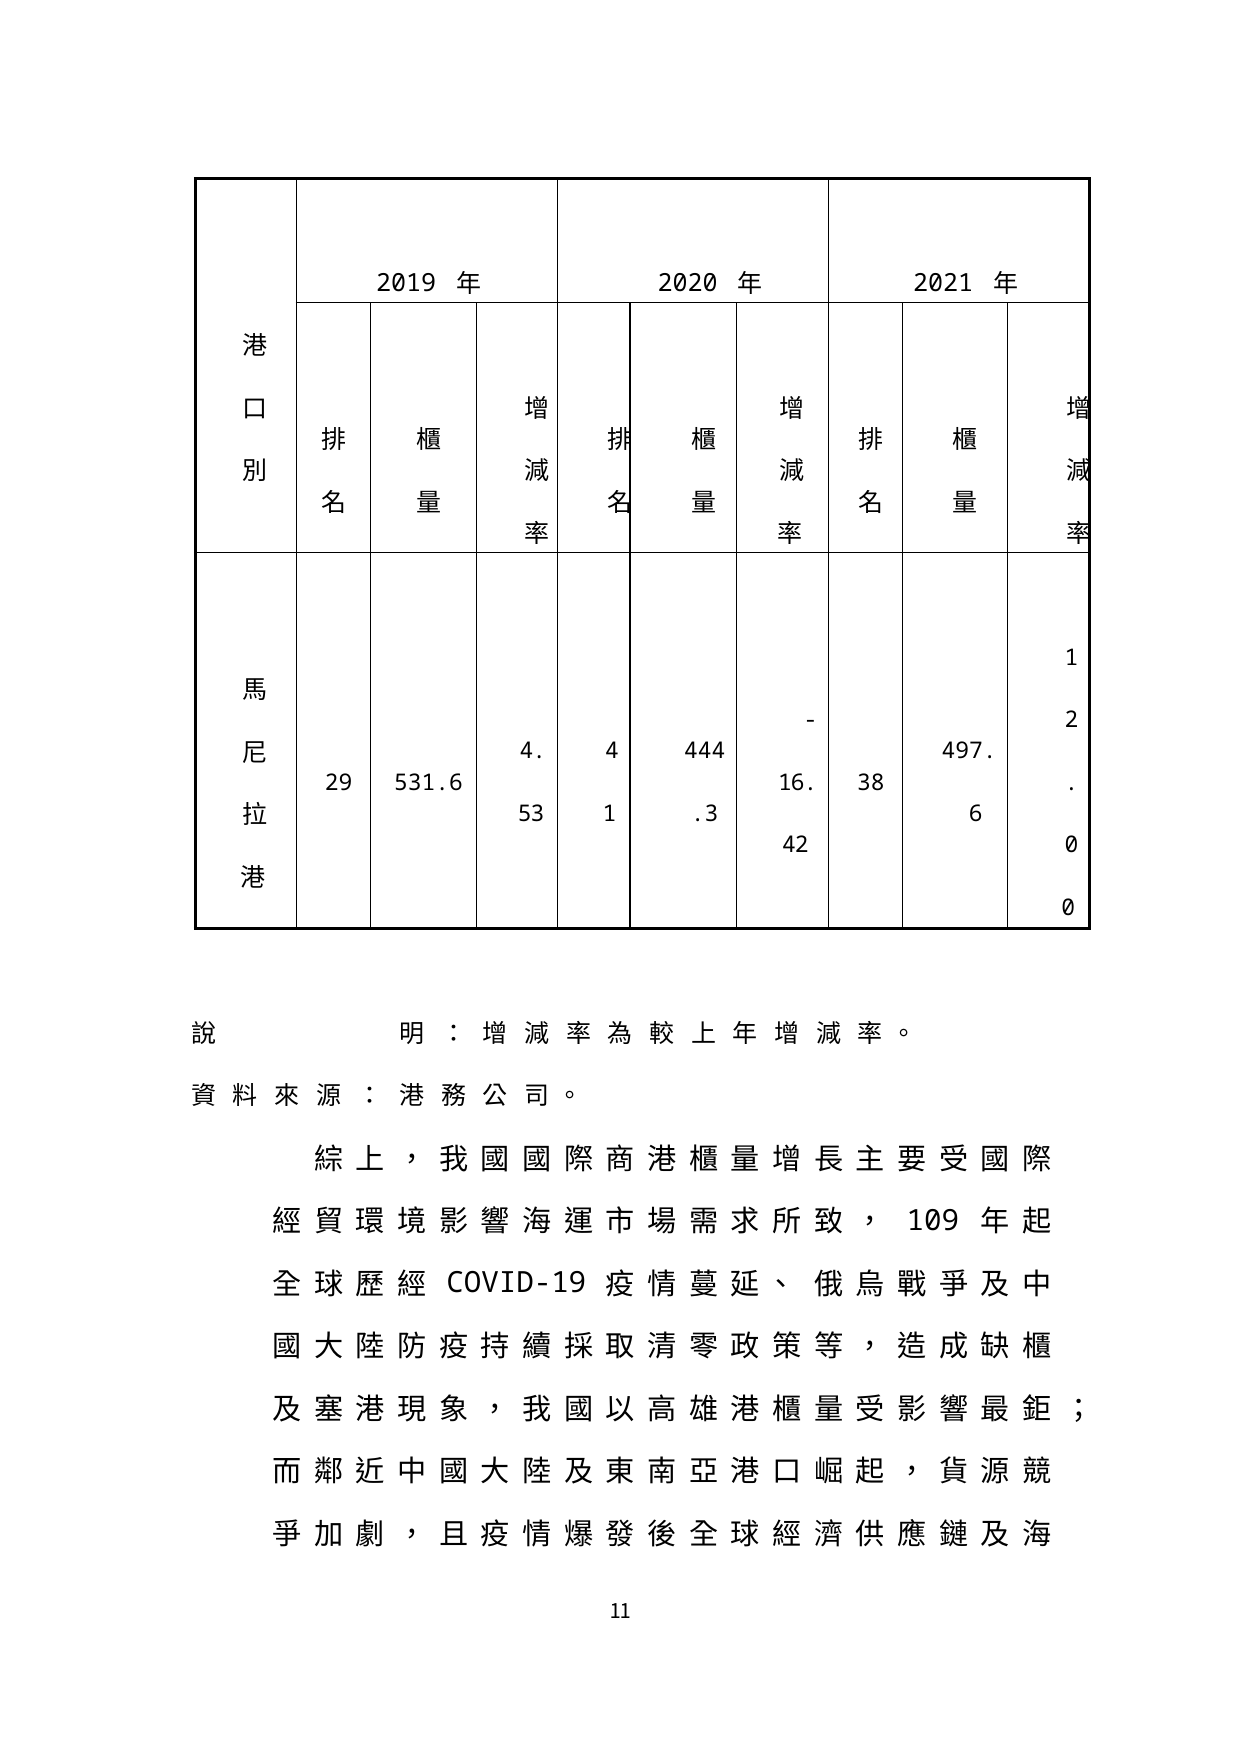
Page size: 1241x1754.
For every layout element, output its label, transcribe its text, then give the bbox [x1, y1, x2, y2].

table_cell 櫃量 [631, 303, 736, 552]
text 說 明：增減率為較上年增減率。 [183, 990, 1058, 1052]
table_cell 444.3 [631, 553, 736, 927]
table_cell 12.00 [1008, 553, 1088, 927]
table_cell 增減率 [477, 303, 557, 552]
table_cell 排名 [829, 303, 902, 552]
text 資料來源：港務公司。 [183, 1052, 1058, 1115]
table_cell 4.53 [477, 553, 557, 927]
table_header 2021年 [829, 180, 1088, 302]
table_cell 531.6 [371, 553, 476, 927]
table_header 2020年 [558, 180, 828, 302]
table_cell 櫃量 [371, 303, 476, 552]
table_cell -16.42 [737, 553, 828, 927]
table_cell 排名 [558, 303, 629, 552]
table_cell 41 [558, 553, 629, 927]
table_cell 增減率 [1008, 303, 1088, 552]
table_cell 排名 [297, 303, 370, 552]
table_cell 櫃量 [903, 303, 1007, 552]
text 綜上，我國國際商港櫃量增長主要受國際經貿環境影響海運市場需求所致，109年起全球歷經COVID-19疫情蔓延、俄烏戰爭及中國大陸防疫持續採取清零政策等，造成缺櫃及塞港現象，我國以高雄港櫃量受影響最鉅；而鄰近中國大陸及東南亞港口崛起，貨源競爭加劇，且疫情爆發後全球經濟供應鏈及海運業產生巨變，加速海運貨源市場之分流轉移及貨櫃航線之重新布局，允宜因應海運市場發展之變化，研議有效競爭策略。 [242, 1115, 1058, 1552]
table_cell 馬尼拉港 [197, 553, 296, 927]
table_cell 29 [297, 553, 370, 927]
table_header 港口別 [197, 180, 296, 552]
table_cell 497.6 [903, 553, 1007, 927]
table_cell 增減率 [737, 303, 828, 552]
table_cell 38 [829, 553, 902, 927]
table_header 2019年 [297, 180, 557, 302]
